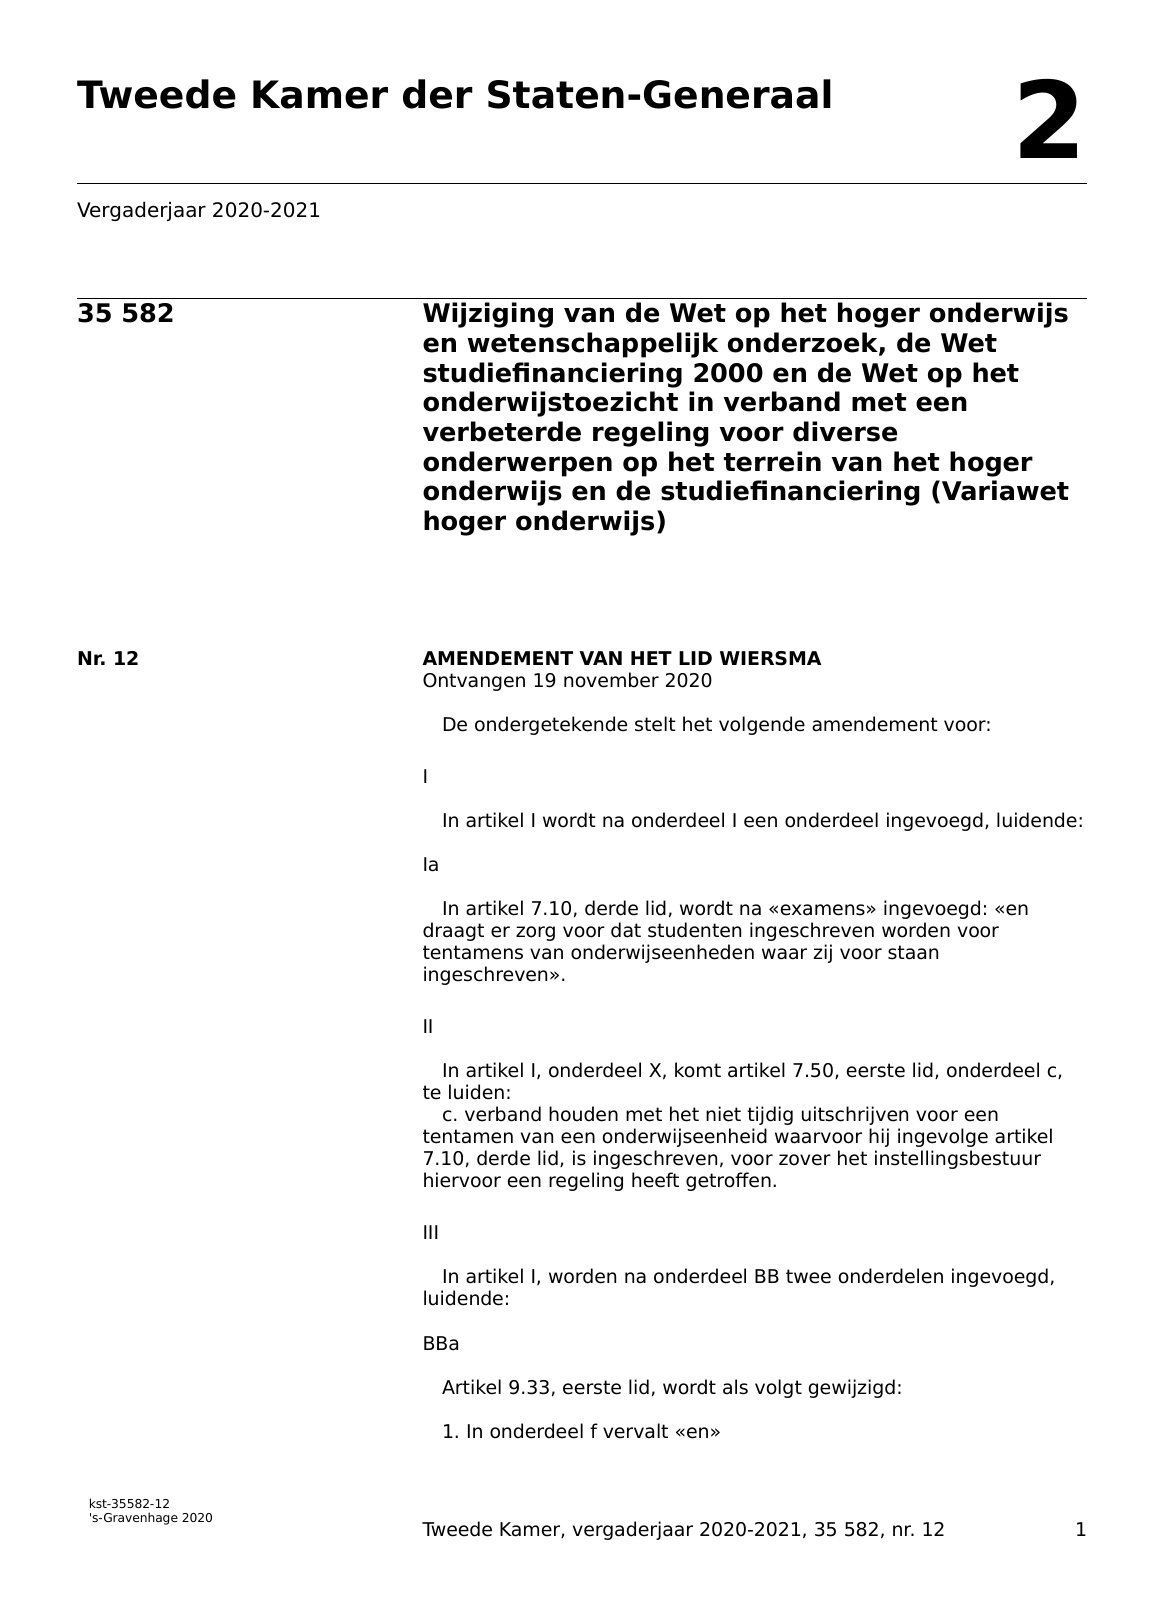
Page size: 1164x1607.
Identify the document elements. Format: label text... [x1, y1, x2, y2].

subtitle II [422, 1016, 1087, 1038]
text In artikel 7.10, derde lid, wordt na «examens» ingevoegd: «en draagt er zorg voor dat studenten ingeschreven worden voor tentamens van onderwijseenheden waar zij voor staan ingeschreven». [422, 898, 1087, 986]
text c. verband houden met het niet tijdig uitschrijven voor een tentamen van een onderwijseenheid waarvoor hij ingevolge artikel 7.10, derde lid, is ingeschreven, voor zover het instellingsbestuur hiervoor een regeling heeft getroffen. [422, 1104, 1087, 1192]
text 1. In onderdeel f vervalt «en» [422, 1421, 1087, 1443]
text In artikel I, worden na onderdeel BB twee onderdelen ingevoegd, luidende: [422, 1266, 1087, 1310]
subtitle 35 582 Wijziging van de Wet op het hoger onderwijs en wetenschappelijk onderzoek, de Wet studiefinanciering 2000 en de Wet op het onderwijstoezicht in verband met een verbeterde regeling voor diverse onderwerpen op het terrein van het hoger onderwijs en de studiefinanciering (Variawet hoger onderwijs) [77, 299, 1087, 536]
text In artikel I, onderdeel X, komt artikel 7.50, eerste lid, onderdeel c, te luiden: [422, 1060, 1087, 1104]
text BBa [422, 1332, 1087, 1354]
text 's-Gravenhage 2020 [88, 1511, 323, 1525]
table_header Tweede Kamer der Staten-Generaal [77, 59, 886, 183]
text Ontvangen 19 november 2020 [422, 669, 1087, 691]
text Ia [422, 854, 1087, 876]
subtitle I [422, 766, 1087, 788]
subtitle Nr. 12 AMENDEMENT VAN HET LID WIERSMA [77, 647, 1087, 669]
text In artikel I wordt na onderdeel I een onderdeel ingevoegd, luidende: [422, 810, 1087, 832]
text Artikel 9.33, eerste lid, wordt als volgt gewijzigd: [422, 1377, 1087, 1398]
text kst-35582-12 [88, 1497, 323, 1511]
table_header 2 [886, 59, 1087, 183]
text De ondergetekende stelt het volgende amendement voor: [422, 714, 1087, 736]
table_cell Vergaderjaar 2020-2021 [77, 184, 1087, 298]
subtitle III [422, 1222, 1087, 1244]
